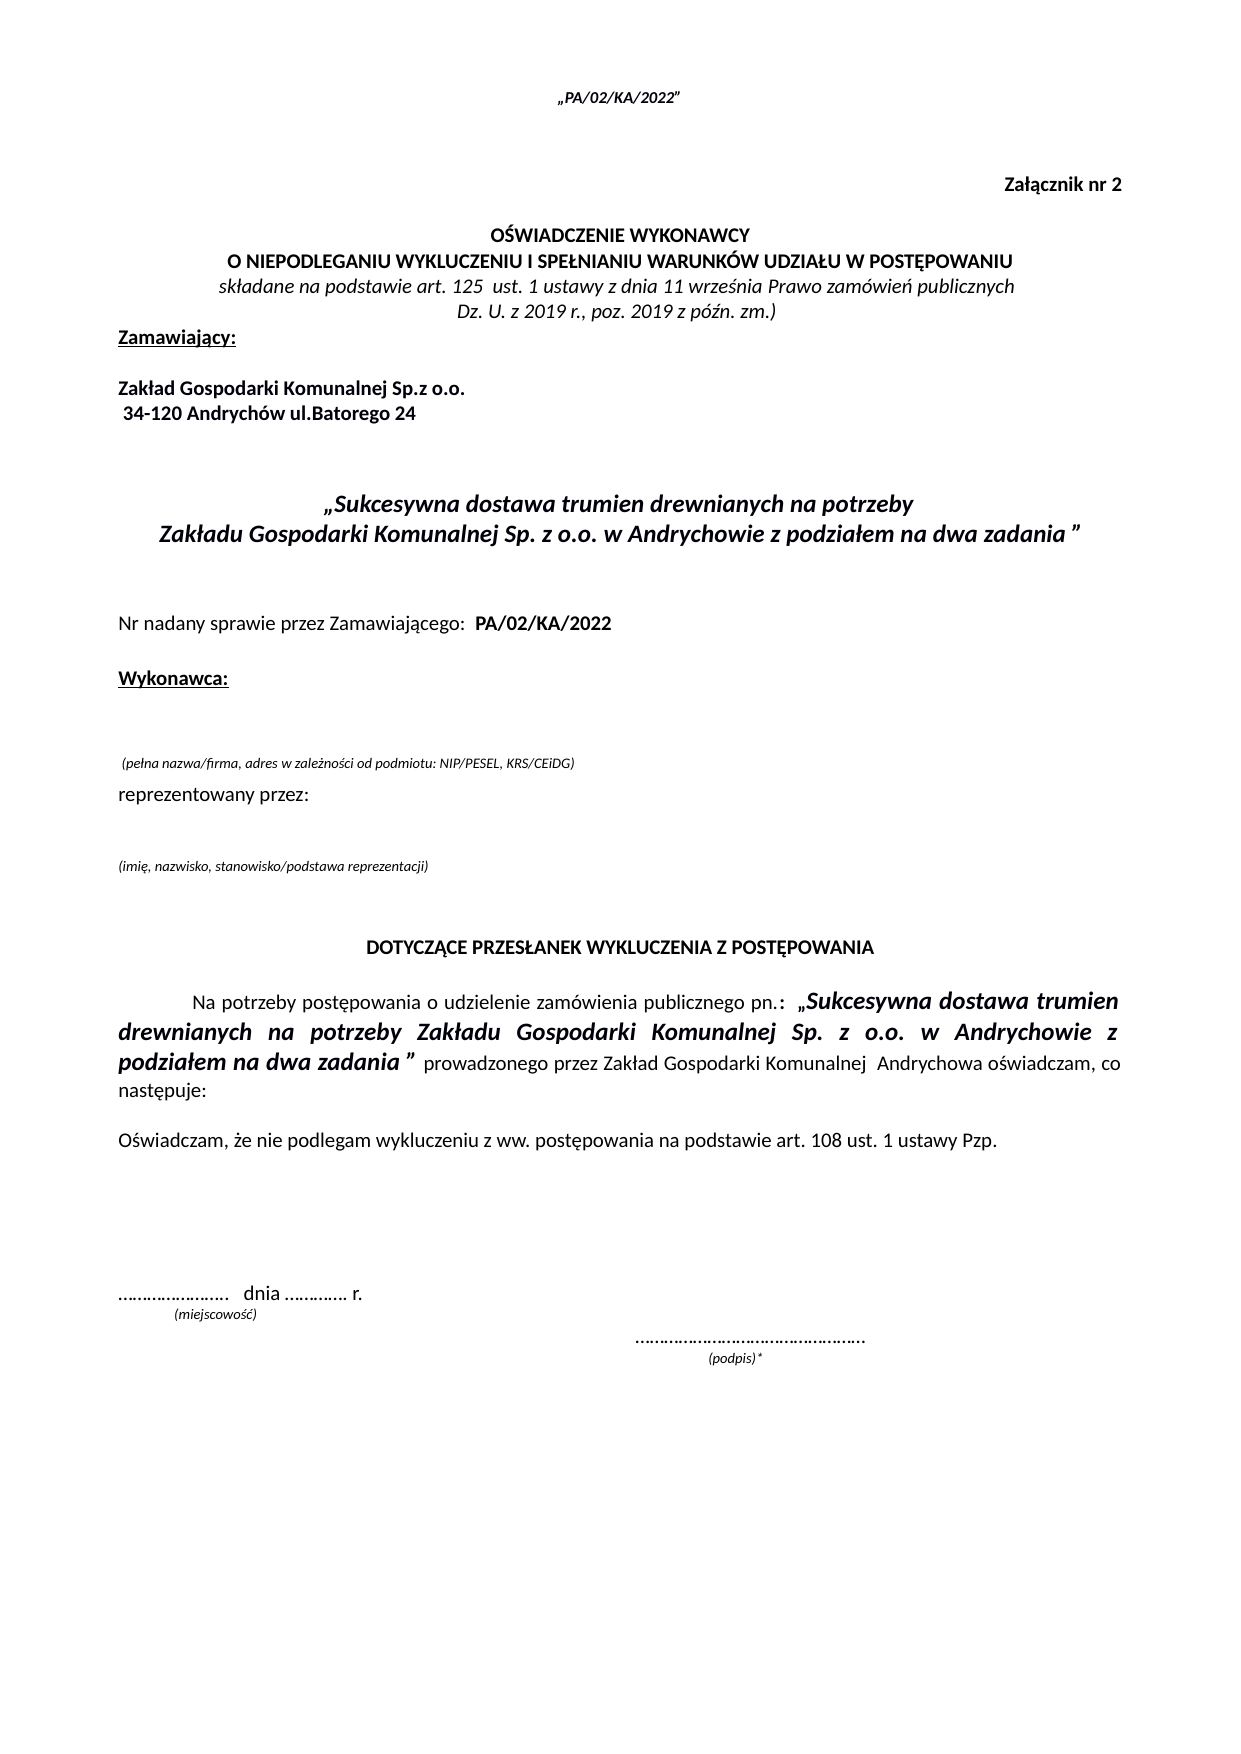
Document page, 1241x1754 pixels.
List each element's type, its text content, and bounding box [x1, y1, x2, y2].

text Oświadczam, że nie podlegam wykluczeniu z ww. postępowania na podstawie art. 108 ust. 1 ustawy Pzp. [118, 1128, 1122, 1153]
text Nr nadany sprawie przez Zamawiającego: PA/02/KA/2022 [118, 611, 1122, 636]
text Załącznik nr 2 [118, 172, 1122, 197]
text 34-120 Andrychów ul.Batorego 24 [118, 400, 1122, 426]
text Zamawiający: [118, 324, 1122, 349]
text reprezentowany przez: [118, 781, 1122, 806]
text (imię, nazwisko, stanowisko/podstawa reprezentacji) [118, 857, 1122, 875]
text (podpis)* [708, 1349, 1122, 1367]
text Na potrzeby postępowania o udzielenie zamówienia publicznego pn.: „Sukcesywna dostawa trumien drewnianych na potrzeby Zakładu Gospodarki Komunalnej Sp. z o.o. w Andrychowie z podziałem na dwa zadania ” prowadzonego przez Zakład Gospodarki Komunalnej Andrychowa oświadczam, co następuje: [118, 985, 1122, 1102]
text Zakład Gospodarki Komunalnej Sp.z o.o. [118, 375, 1122, 400]
text (pełna nazwa/firma, adres w zależności od podmiotu: NIP/PESEL, KRS/CEiDG) [118, 754, 1122, 772]
text OŚWIADCZENIE WYKONAWCY [118, 222, 1122, 248]
text składane na podstawie art. 125 ust. 1 ustawy z dnia 11 września Prawo zamówień publicznych Dz. U. z 2019 r., poz. 2019 z późn. zm.) [118, 273, 1122, 324]
text ………………….. dnia …………. r. [118, 1280, 1122, 1306]
text DOTYCZĄCE PRZESŁANEK WYKLUCZENIA Z POSTĘPOWANIA [118, 934, 1122, 960]
text ………………………………………… [118, 1323, 1122, 1349]
text Wykonawca: [118, 665, 1122, 691]
text O NIEPODLEGANIU WYKLUCZENIU I SPEŁNIANIU WARUNKÓW UDZIAŁU W POSTĘPOWANIU [118, 248, 1122, 273]
text (miejscowość) [118, 1306, 1122, 1323]
text „Sukcesywna dostawa trumien drewnianych na potrzeby [118, 488, 1122, 519]
text Zakładu Gospodarki Komunalnej Sp. z o.o. w Andrychowie z podziałem na dwa zadania ” [118, 519, 1122, 549]
